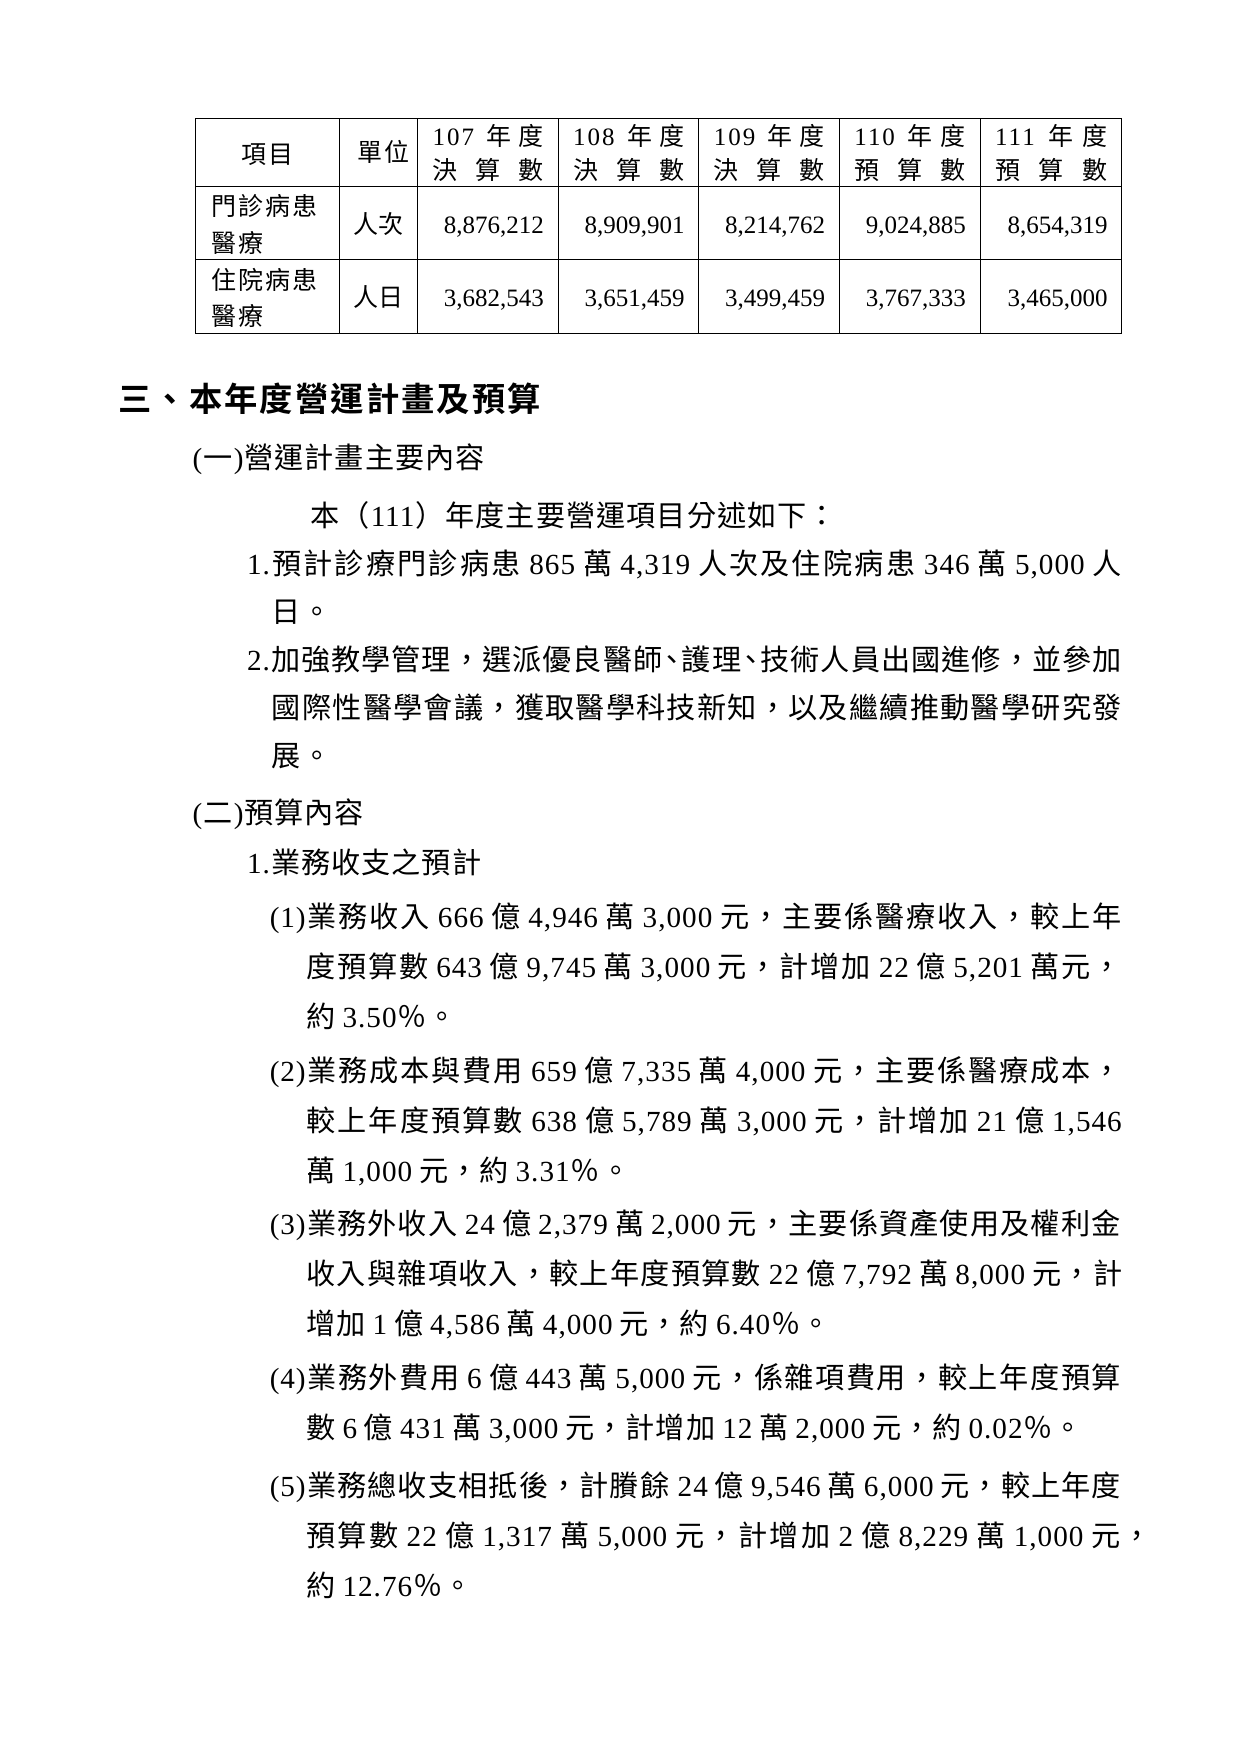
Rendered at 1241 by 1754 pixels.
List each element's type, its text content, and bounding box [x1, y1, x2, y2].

table_header 單位 [340, 119, 417, 186]
table_header 111年度預算數 [981, 119, 1121, 186]
table_cell 8,214,762 [699, 187, 839, 259]
table_cell 3,767,333 [840, 260, 980, 333]
table_cell 住院病患醫療 [196, 260, 339, 333]
text 2.加強教學管理，選派優良醫師、護理、技術人員出國進修，並參加國際性醫學會議，獲取醫學科技新知，以及繼續推動醫學研究發展。 [247, 632, 1122, 776]
table_cell 3,499,459 [699, 260, 839, 333]
table_cell 3,682,543 [418, 260, 558, 333]
table_header 110年度預算數 [840, 119, 980, 186]
table_cell 人次 [340, 187, 417, 259]
subtitle 三、本年度營運計畫及預算 [118, 371, 1122, 421]
text (3)業務外收入24億2,379萬2,000元，主要係資產使用及權利金收入與雜項收入，較上年度預算數22億7,792萬8,000元，計增加1億4,586萬4,000元，約6.40％。 [269, 1195, 1122, 1345]
text 1.預計診療門診病患865萬4,319人次及住院病患346萬5,000人日。 [247, 536, 1122, 632]
table_cell 8,654,319 [981, 187, 1121, 259]
text (1)業務收入666億4,946萬3,000元，主要係醫療收入，較上年度預算數643億9,745萬3,000元，計增加22億5,201萬元，約3.50％。 [269, 887, 1122, 1037]
table_cell 3,651,459 [559, 260, 698, 333]
text 1.業務收支之預計 [247, 833, 1122, 883]
table_cell 門診病患醫療 [196, 187, 339, 259]
table_header 108年度 決算數 [559, 119, 698, 186]
text (4)業務外費用6億443萬5,000元，係雜項費用，較上年度預算數6億431萬3,000元，計增加12萬2,000元，約0.02％。 [269, 1348, 1122, 1448]
text 本（111）年度主要營運項目分述如下： [310, 486, 1122, 536]
text (2)業務成本與費用659億7,335萬4,000元，主要係醫療成本，較上年度預算數638億5,789萬3,000元，計增加21億1,546萬1,000元，約3.31％。 [269, 1041, 1122, 1191]
table_cell 8,876,212 [418, 187, 558, 259]
text (二)預算內容 [192, 783, 1122, 833]
table_cell 人日 [340, 260, 417, 333]
table_header 109年度 決算數 [699, 119, 839, 186]
text (5)業務總收支相抵後，計賸餘24億9,546萬6,000元，較上年度預算數22億1,317萬5,000元，計增加2億8,229萬1,000元，約12.76％。 [269, 1456, 1122, 1606]
table_header 107年度 決算數 [418, 119, 558, 186]
table_header 項目 [196, 119, 339, 186]
table_cell 9,024,885 [840, 187, 980, 259]
text (一)營運計畫主要內容 [192, 429, 1122, 479]
table_cell 3,465,000 [981, 260, 1121, 333]
table_cell 8,909,901 [559, 187, 698, 259]
